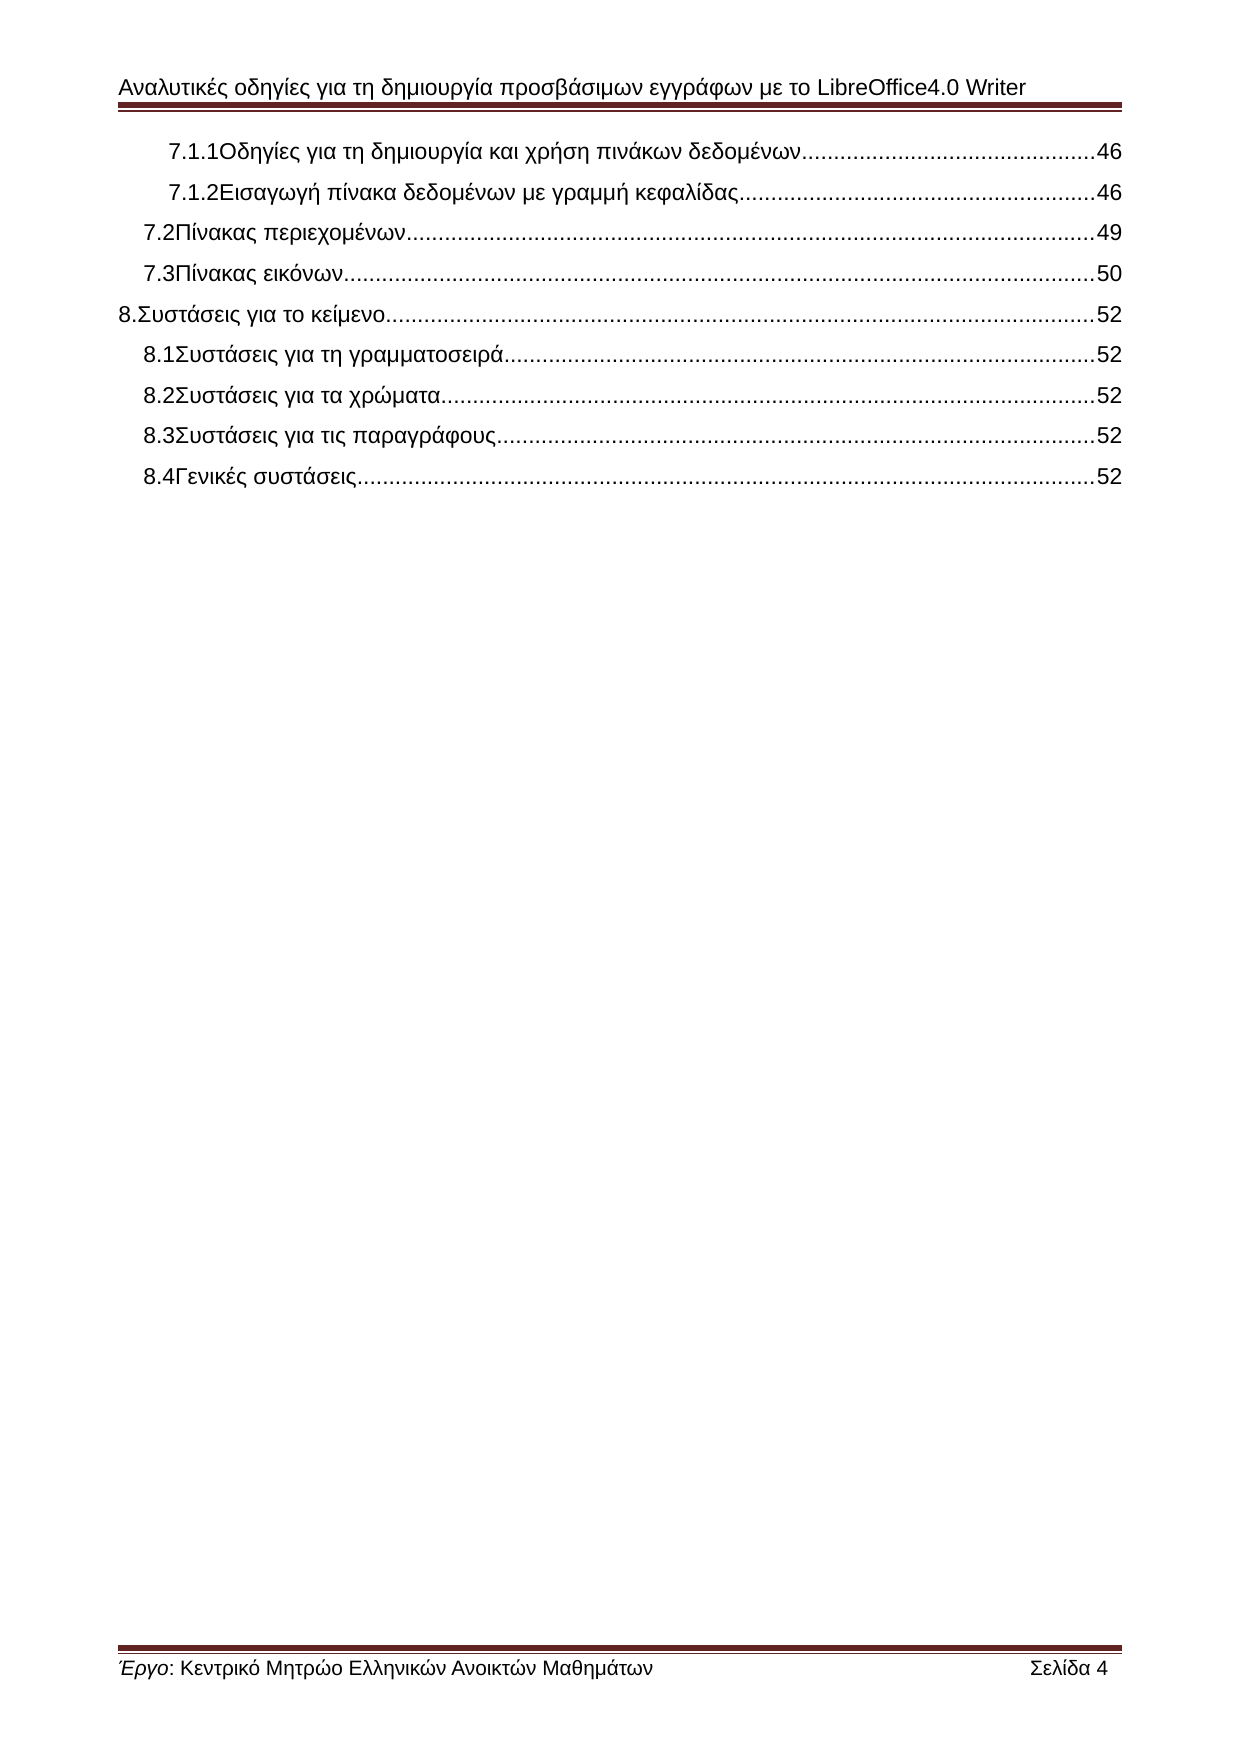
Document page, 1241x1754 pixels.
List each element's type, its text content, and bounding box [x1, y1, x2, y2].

text 8.Συστάσεις για το κείμενο 52 [118, 301, 1122, 327]
text 7.1.1Οδηγίες για τη δημιουργία και χρήση πινάκων δεδομένων 46 [168, 138, 1122, 164]
text 8.3Συστάσεις για τις παραγράφους 52 [143, 422, 1122, 449]
text 8.4Γενικές συστάσεις 52 [143, 463, 1122, 489]
text 7.2Πίνακας περιεχομένων 49 [143, 219, 1122, 246]
text 8.2Συστάσεις για τα χρώματα 52 [143, 382, 1122, 408]
text 8.1Συστάσεις για τη γραμματοσειρά 52 [143, 341, 1122, 367]
text 7.1.2Εισαγωγή πίνακα δεδομένων με γραμμή κεφαλίδας 46 [168, 179, 1122, 205]
text 7.3Πίνακας εικόνων 50 [143, 260, 1122, 286]
